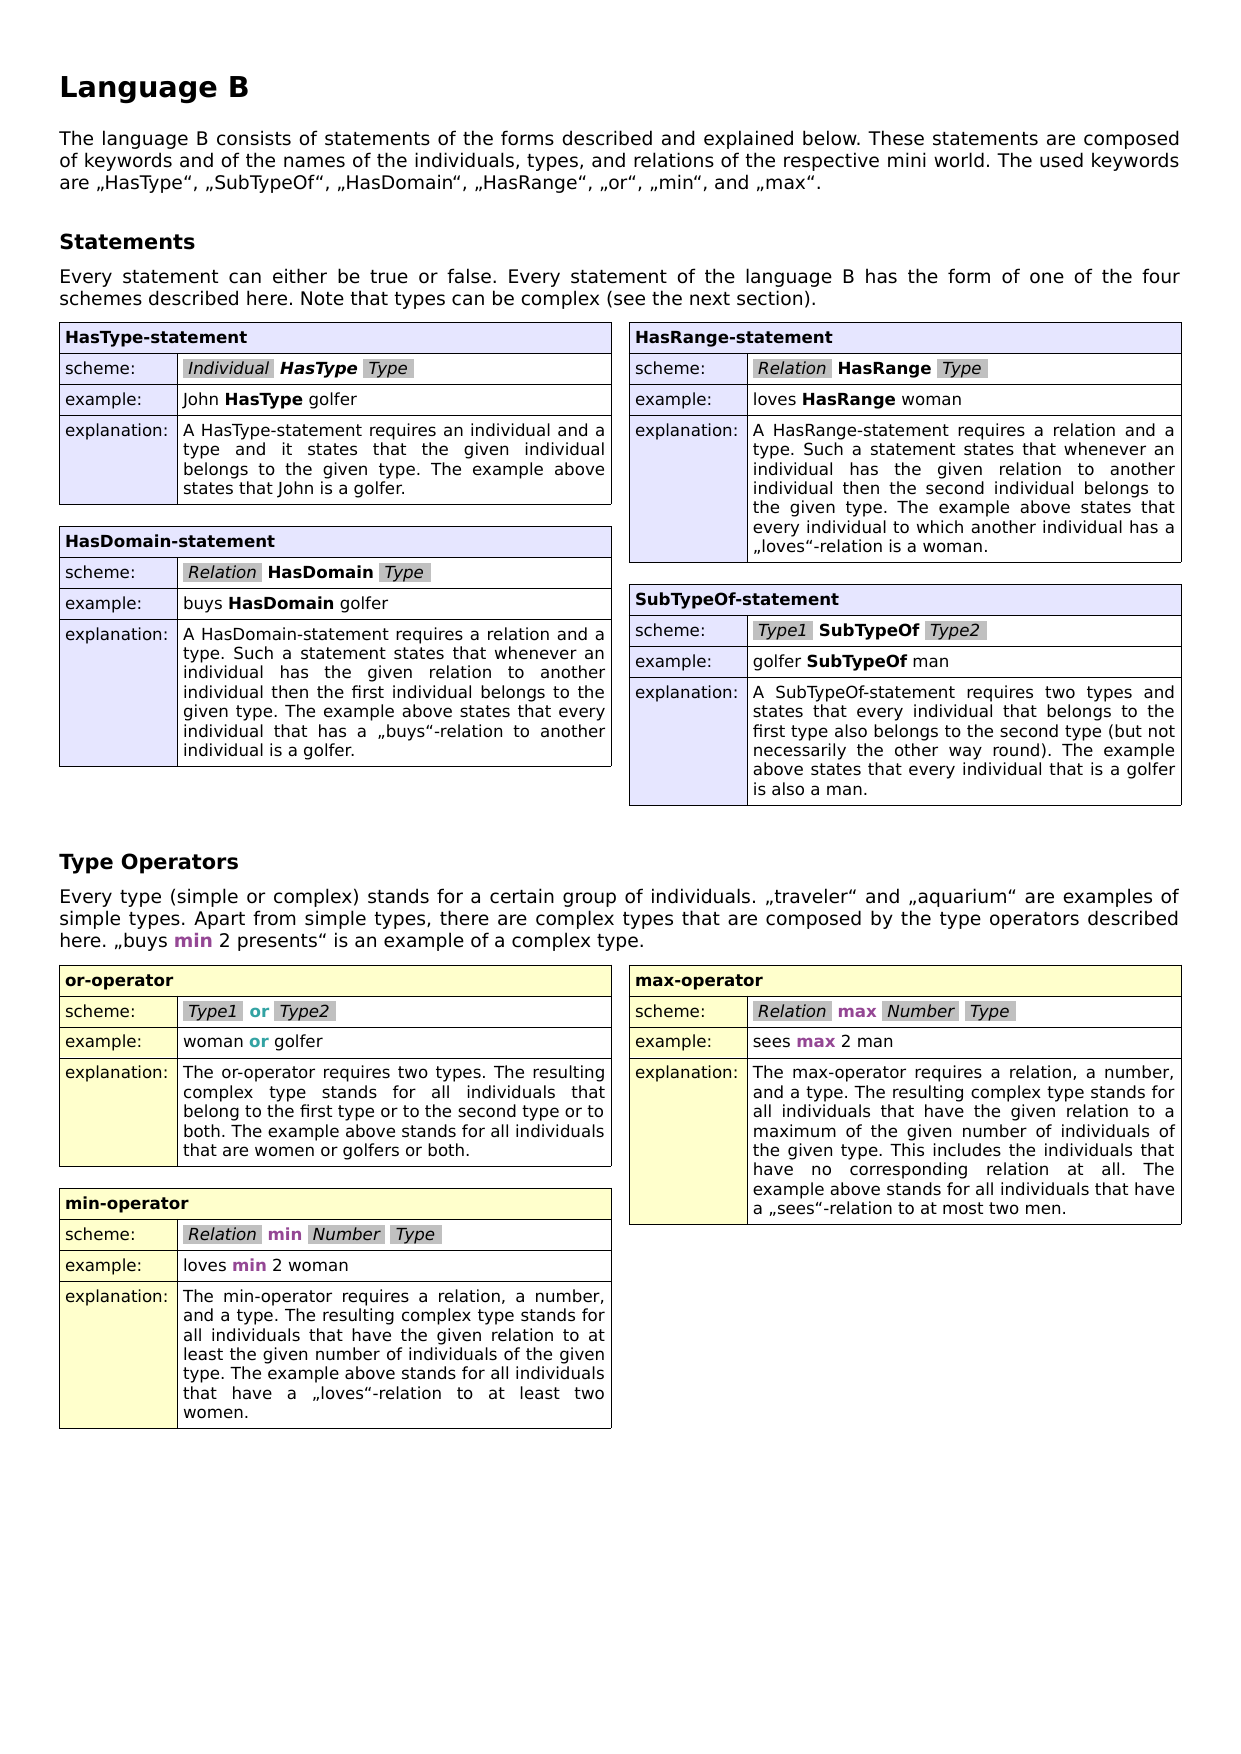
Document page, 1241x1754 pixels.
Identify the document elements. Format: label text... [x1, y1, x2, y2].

table_cell A HasDomain-statement requires a relation and a type. Such a statement states that whenever an individual has the given relation to another individual then the first individual belongs to the given type. The example above states that every individual that has a „buys“-relation to another individual is a golfer. [178, 620, 611, 766]
table_cell A HasType-statement requires an individual and a type and it states that the given individual belongs to the given type. The example above states that John is a golfer. [178, 416, 611, 504]
table_cell example: [60, 1028, 177, 1057]
table_header Relation HasDomain Type [178, 558, 611, 588]
table_cell example: [630, 385, 747, 415]
table_cell example: [630, 1028, 747, 1057]
text Every type (simple or complex) stands for a certain group of individuals. „traveler“ and „aquarium“ are examples of simple types. Apart from simple types, there are complex types that are composed by the type operators described here. „buys min 2 presents“ is an example of a complex type. [59, 886, 1181, 952]
table_header HasRange-statement [630, 323, 1181, 353]
table_cell example: [60, 385, 177, 415]
table_header HasDomain-statement [60, 527, 611, 557]
table_header Relation max Number Type [748, 997, 1181, 1027]
table_header scheme: [60, 558, 177, 588]
table_header scheme: [60, 354, 177, 384]
table_cell golfer SubTypeOf man [748, 647, 1181, 677]
table_cell example: [630, 647, 747, 677]
table_header scheme: [630, 997, 747, 1027]
table_header HasType-statement [60, 323, 611, 353]
table_cell example: [60, 1251, 177, 1281]
table_header Type1 or Type2 [178, 997, 611, 1027]
table_header Individual HasType Type [178, 354, 611, 384]
text The language B consists of statements of the forms described and explained below. These statements are composed of keywords and of the names of the individuals, types, and relations of the respective mini world. The used keywords are „HasType“, „SubTypeOf“, „HasDomain“, „HasRange“, „or“, „min“, and „max“. [59, 128, 1181, 193]
table_cell John HasType golfer [178, 385, 611, 415]
table_cell explanation: [630, 416, 747, 562]
table_cell loves min 2 woman [178, 1251, 611, 1281]
table_cell explanation: [60, 416, 177, 504]
table_cell example: [60, 589, 177, 619]
table_header min-operator [60, 1189, 611, 1219]
table_cell A SubTypeOf-statement requires two types and states that every individual that belongs to the first type also belongs to the second type (but not necessarily the other way round). The example above states that every individual that is a golfer is also a man. [748, 678, 1181, 805]
table_cell sees max 2 man [748, 1028, 1181, 1057]
table_cell loves HasRange woman [748, 385, 1181, 415]
table_cell The max-operator requires a relation, a number, and a type. The resulting complex type stands for all individuals that have the given relation to a maximum of the given number of individuals of the given type. This includes the individuals that have no corresponding relation at all. The example above stands for all individuals that have a „sees“-relation to at most two men. [748, 1059, 1181, 1224]
table_header scheme: [60, 1220, 177, 1250]
table_header Relation min Number Type [178, 1220, 611, 1250]
table_cell The min-operator requires a relation, a number, and a type. The resulting complex type stands for all individuals that have the given relation to at least the given number of individuals of the given type. The example above stands for all individuals that have a „loves“-relation to at least two women. [178, 1282, 611, 1428]
subtitle Type Operators [59, 850, 1181, 875]
table_header SubTypeOf-statement [630, 585, 1181, 615]
table_header scheme: [60, 997, 177, 1027]
table_header max-operator [630, 966, 1181, 996]
table_cell The or-operator requires two types. The resulting complex type stands for all individuals that belong to the first type or to the second type or to both. The example above stands for all individuals that are women or golfers or both. [178, 1059, 611, 1166]
table_header Type1 SubTypeOf Type2 [748, 616, 1181, 646]
subtitle Language B [59, 71, 1181, 104]
table_cell A HasRange-statement requires a relation and a type. Such a statement states that whenever an individual has the given relation to another individual then the second individual belongs to the given type. The example above states that every individual to which another individual has a „loves“-relation is a woman. [748, 416, 1181, 562]
table_cell explanation: [60, 1282, 177, 1428]
table_header Relation HasRange Type [748, 354, 1181, 384]
table_cell explanation: [630, 678, 747, 805]
table_cell woman or golfer [178, 1028, 611, 1057]
table_cell buys HasDomain golfer [178, 589, 611, 619]
table_header scheme: [630, 354, 747, 384]
text Every statement can either be true or false. Every statement of the language B has the form of one of the four schemes described here. Note that types can be complex (see the next section). [59, 266, 1181, 309]
subtitle Statements [59, 230, 1181, 254]
table_cell explanation: [60, 620, 177, 766]
table_header scheme: [630, 616, 747, 646]
table_cell explanation: [60, 1059, 177, 1166]
table_cell explanation: [630, 1059, 747, 1224]
table_header or-operator [60, 966, 611, 996]
